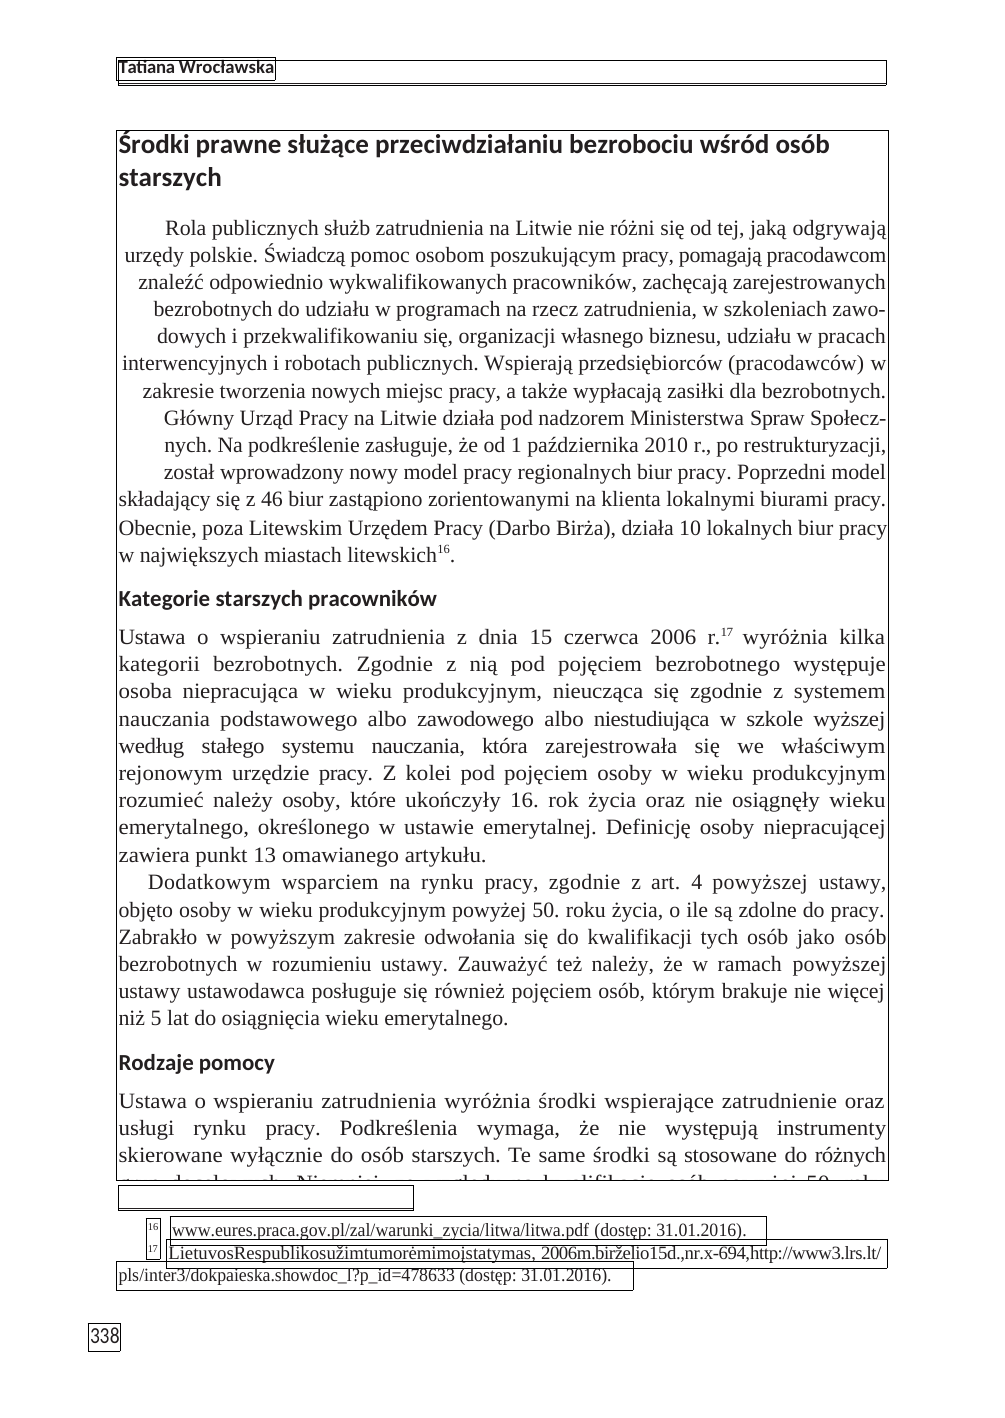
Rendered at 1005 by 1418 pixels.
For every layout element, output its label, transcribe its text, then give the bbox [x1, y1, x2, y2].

text Tatiana Wrocławska [119, 61, 275, 78]
text 17 [148, 1243, 160, 1255]
text LietuvosRespublikosužimtumorėmimoįstatymas, 2006m.birželio15d.,nr.x-694,http://www3.lrs.lt/ [168, 1242, 887, 1263]
text Obecnie, poza Litewskim Urzędem Pracy (Darbo Birża), działa 10 lokalnych biur pracy w największych miastach litewskich16. [118, 514, 888, 567]
text Środki prawne służące przeciwdziałaniu bezrobociu wśród osób [118, 131, 888, 160]
text Ustawa o wspieraniu zatrudnienia z dnia 15 czerwca 2006 r.17 wyróżnia kilka kategorii bezrobotnych. Zgodnie z nią pod pojęciem bezrobotnego występuje osoba niepracująca w wieku produkcyjnym, nieucząca się zgodnie z systemem nauczania podstawowego albo zawodowego albo niestudiująca w szkole wyższej według stałego systemu nauczania, która zarejestrowała się we właściwym rejonowym urzędzie pracy. Z kolei pod pojęciem osoby w wieku produkcyjnym rozumieć należy osoby, które ukończyły 16. rok życia oraz nie osiągnęły wieku emerytalnego, określonego w ustawie emerytalnej. Definicję osoby niepracującej zawiera punkt 13 omawianego artykułu. [118, 624, 886, 867]
text Rodzaje pomocy [118, 1048, 888, 1076]
text Ustawa o wspieraniu zatrudnienia wyróżnia środki wspierające zatrudnienie oraz usługi rynku pracy. Podkreślenia wymaga, że nie występują instrumenty skierowane wyłącznie do osób starszych. Te same środki są stosowane do różnych grup docelowych. Niemniej, ze względu na kwalifikację osób powyżej 50. roku życia w kategorii tych, które [118, 1088, 887, 1180]
text pls/inter3/dokpaieska.showdoc_l?p_id=478633 (dostęp: 31.01.2016). [118, 1264, 633, 1286]
text www.eures.praca.gov.pl/zal/warunki_zycia/litwa/litwa.pdf (dostęp: 31.01.2016). [172, 1219, 766, 1239]
text Rola publicznych służb zatrudnienia na Litwie nie różni się od tej, jaką odgrywają urzędy polskie. Świadczą pomoc osobom poszukującym pracy, pomagają pracodawcom znaleźć odpowiednio wykwalifikowanych pracowników, zachęcają zarejestrowanych bezrobotnych do udziału w programach na rzecz zatrudnienia, w szkoleniach zawo- dowych i przekwalifikowaniu się, organizacji własnego biznesu, udziału w pracach interwencyjnych i robotach publicznych. Wspierają przedsiębiorców (pracodawców) w zakresie tworzenia nowych miejsc pracy, a także wypłacają zasiłki dla bezrobotnych. Główny Urząd Pracy na Litwie działa pod nadzorem Ministerstwa Spraw Społecz- nych. Na podkreślenie zasługuje, że od 1 października 2010 r., po restrukturyzacji, został wprowadzony nowy model pracy regionalnych biur pracy. Poprzedni model składający się z 46 biur zastąpiono zorientowanymi na klienta lokalnymi biurami pracy. [118, 214, 886, 512]
text Dodatkowym wsparciem na rynku pracy, zgodnie z art. 4 powyższej ustawy, objęto osoby w wieku produkcyjnym powyżej 50. roku życia, o ile są zdolne do pracy. Zabrakło w powyższym zakresie odwołania się do kwalifikacji tych osób jako osób bezrobotnych w rozumieniu ustawy. Zauważyć też należy, że w ramach powyższej ustawy ustawodawca posługuje się również pojęciem osób, którym brakuje nie więcej niż 5 lat do osiągnięcia wieku emerytalnego. [118, 869, 886, 1031]
text 16 [148, 1221, 160, 1233]
text starszych [118, 160, 888, 193]
text 338 [90, 1324, 120, 1349]
text Kategorie starszych pracowników [118, 584, 888, 612]
